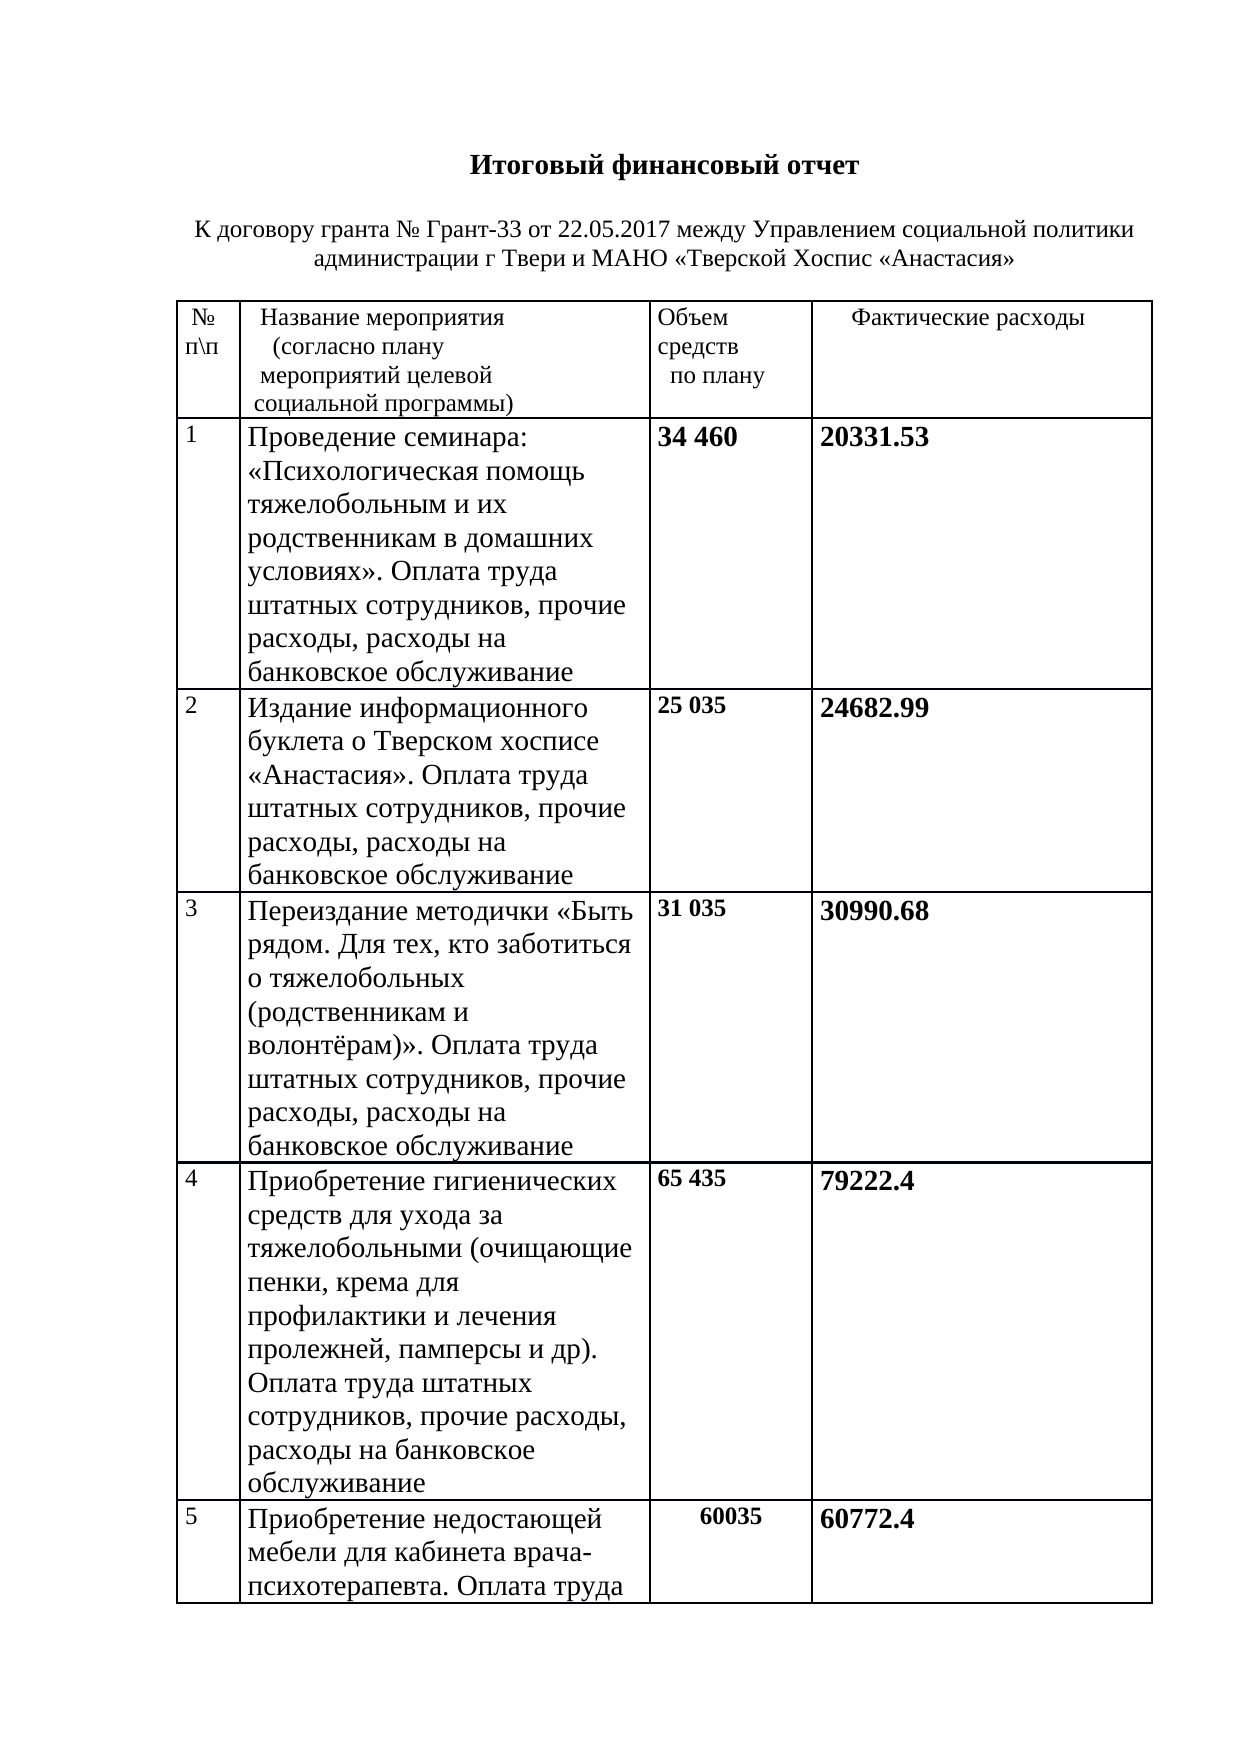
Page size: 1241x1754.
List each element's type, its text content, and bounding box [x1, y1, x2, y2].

table_cell Издание информационного буклета о Тверском хосписе «Анастасия». Оплата труда штатных сотрудников, прочие расходы, расходы на банковское обслуживание [241, 690, 649, 891]
table_cell 24682,99 [813, 690, 1151, 891]
table_cell 65 435 [651, 1164, 811, 1499]
table_cell Приобретение недостающей мебели для кабинета врача-психотерапевта. Оплата труда [241, 1501, 649, 1602]
table_cell Приобретение гигиенических средств для ухода за тяжелобольными (очищающие пенки, крема для профилактики и лечения пролежней, памперсы и др). Оплата труда штатных сотрудников, прочие расходы, расходы на банковское обслуживание [241, 1164, 649, 1499]
table_cell 25 035 [651, 690, 811, 891]
text К договору гранта № Грант-33 от 22.05.2017 между Управлением социальной политики администрации г Твери и МАНО «Тверской Хоспис «Анастасия» [177, 214, 1152, 271]
table_cell 30990,68 [813, 893, 1151, 1161]
table_cell 1 [178, 419, 239, 688]
table_cell 60035 [651, 1501, 811, 1602]
table_cell 2 [178, 690, 239, 891]
table_cell 60772,4 [813, 1501, 1151, 1602]
table_cell 79222,4 [813, 1164, 1151, 1499]
table_cell 34 460 [651, 419, 811, 688]
table_cell 31 035 [651, 893, 811, 1161]
table_header Объем средств по плану [651, 302, 811, 417]
table_header Название мероприятия (согласно плану мероприятий целевой социальной программы) [241, 302, 649, 417]
table_cell 20331,53 [813, 419, 1151, 688]
text Итоговый финансовый отчет [177, 147, 1152, 180]
table_cell 3 [178, 893, 239, 1161]
table_cell 4 [178, 1164, 239, 1499]
table_header Фактические расходы [813, 302, 1151, 417]
table_cell Проведение семинара: «Психологическая помощь тяжелобольным и их родственникам в домашних условиях». Оплата труда штатных сотрудников, прочие расходы, расходы на банковское обслуживание [241, 419, 649, 688]
table_cell 5 [178, 1501, 239, 1602]
table_header № п\п [178, 302, 239, 417]
table_cell Переиздание методички «Быть рядом. Для тех, кто заботиться о тяжелобольных (родственникам и волонтёрам)». Оплата труда штатных сотрудников, прочие расходы, расходы на банковское обслуживание [241, 893, 649, 1161]
